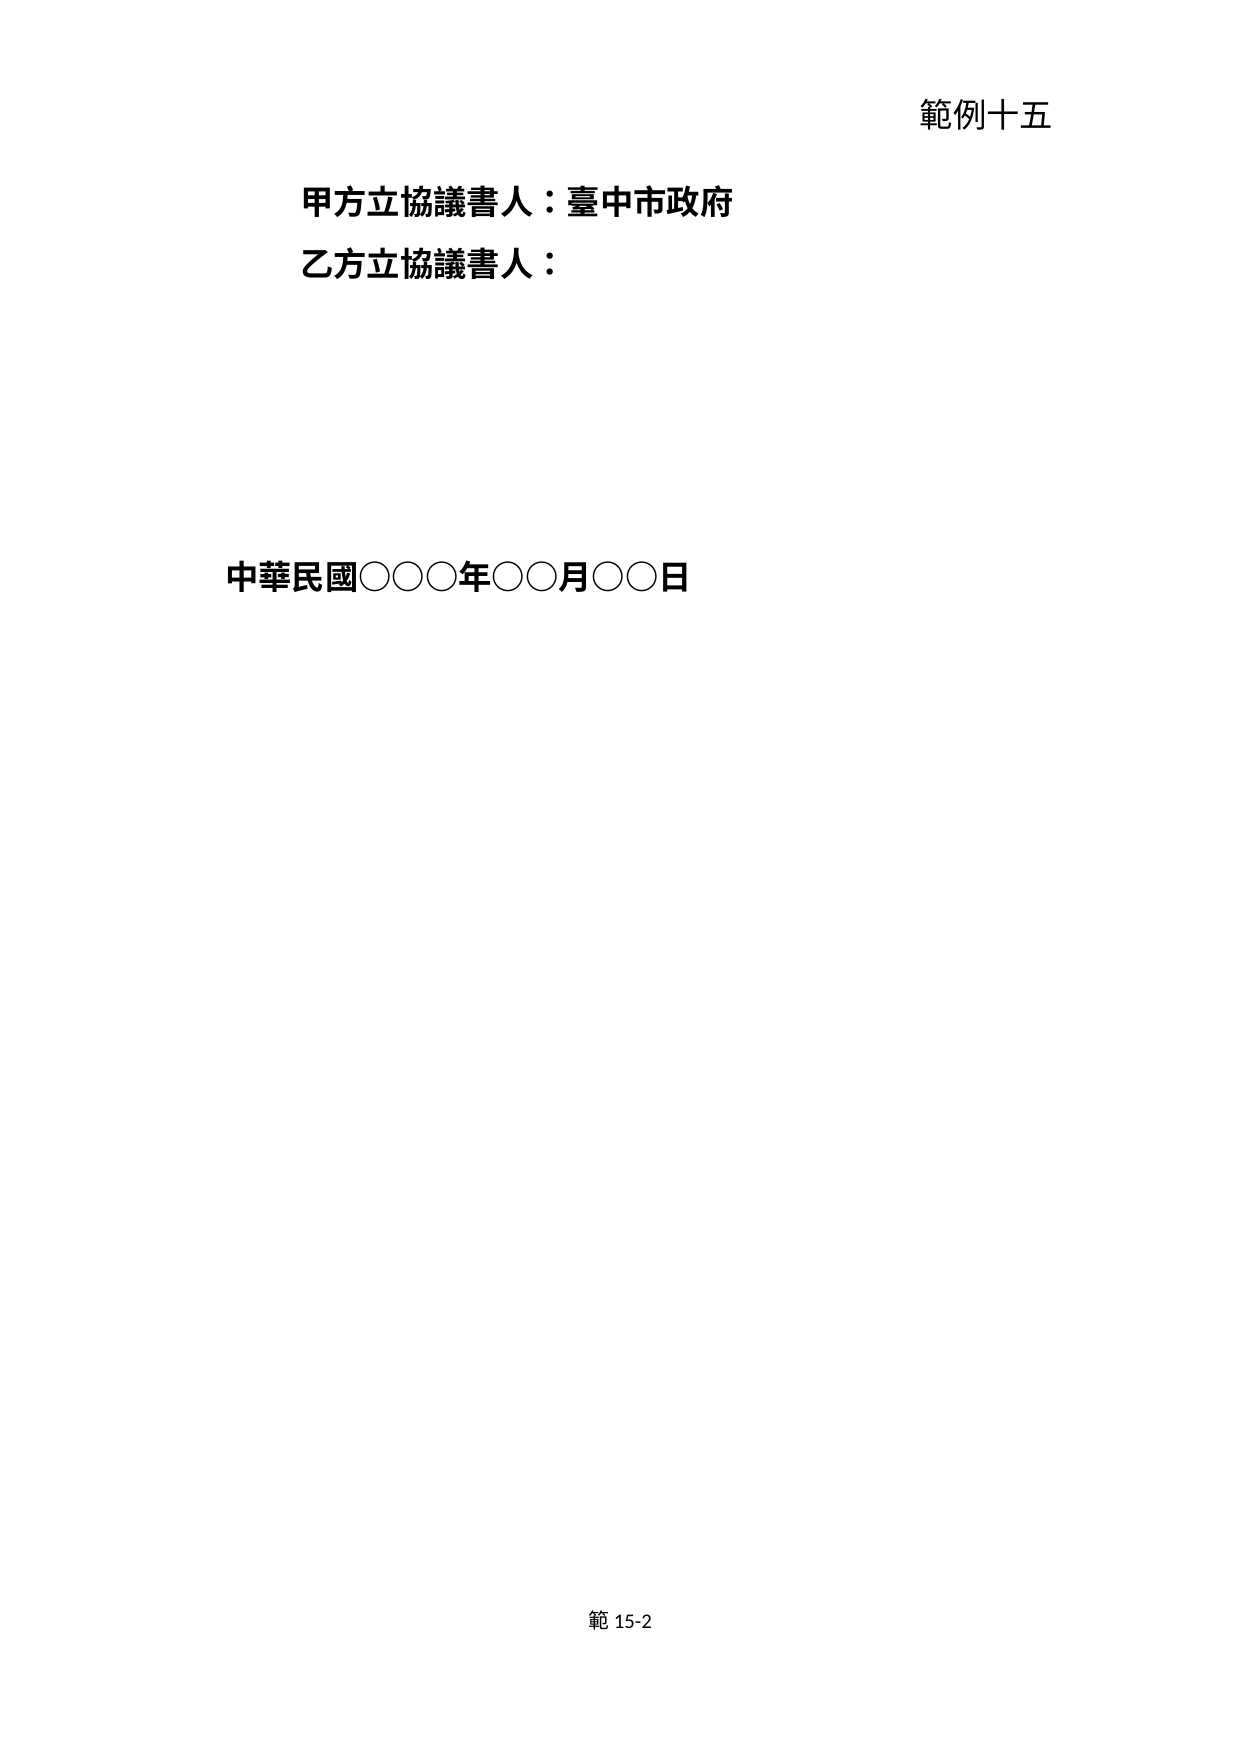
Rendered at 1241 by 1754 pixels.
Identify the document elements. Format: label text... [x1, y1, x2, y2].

text 甲方立協議書人：臺中市政府 [300, 158, 1053, 221]
text 乙方立協議書人： [300, 221, 1053, 283]
text 中華民國○○○年○○月○○日 [225, 533, 1018, 596]
